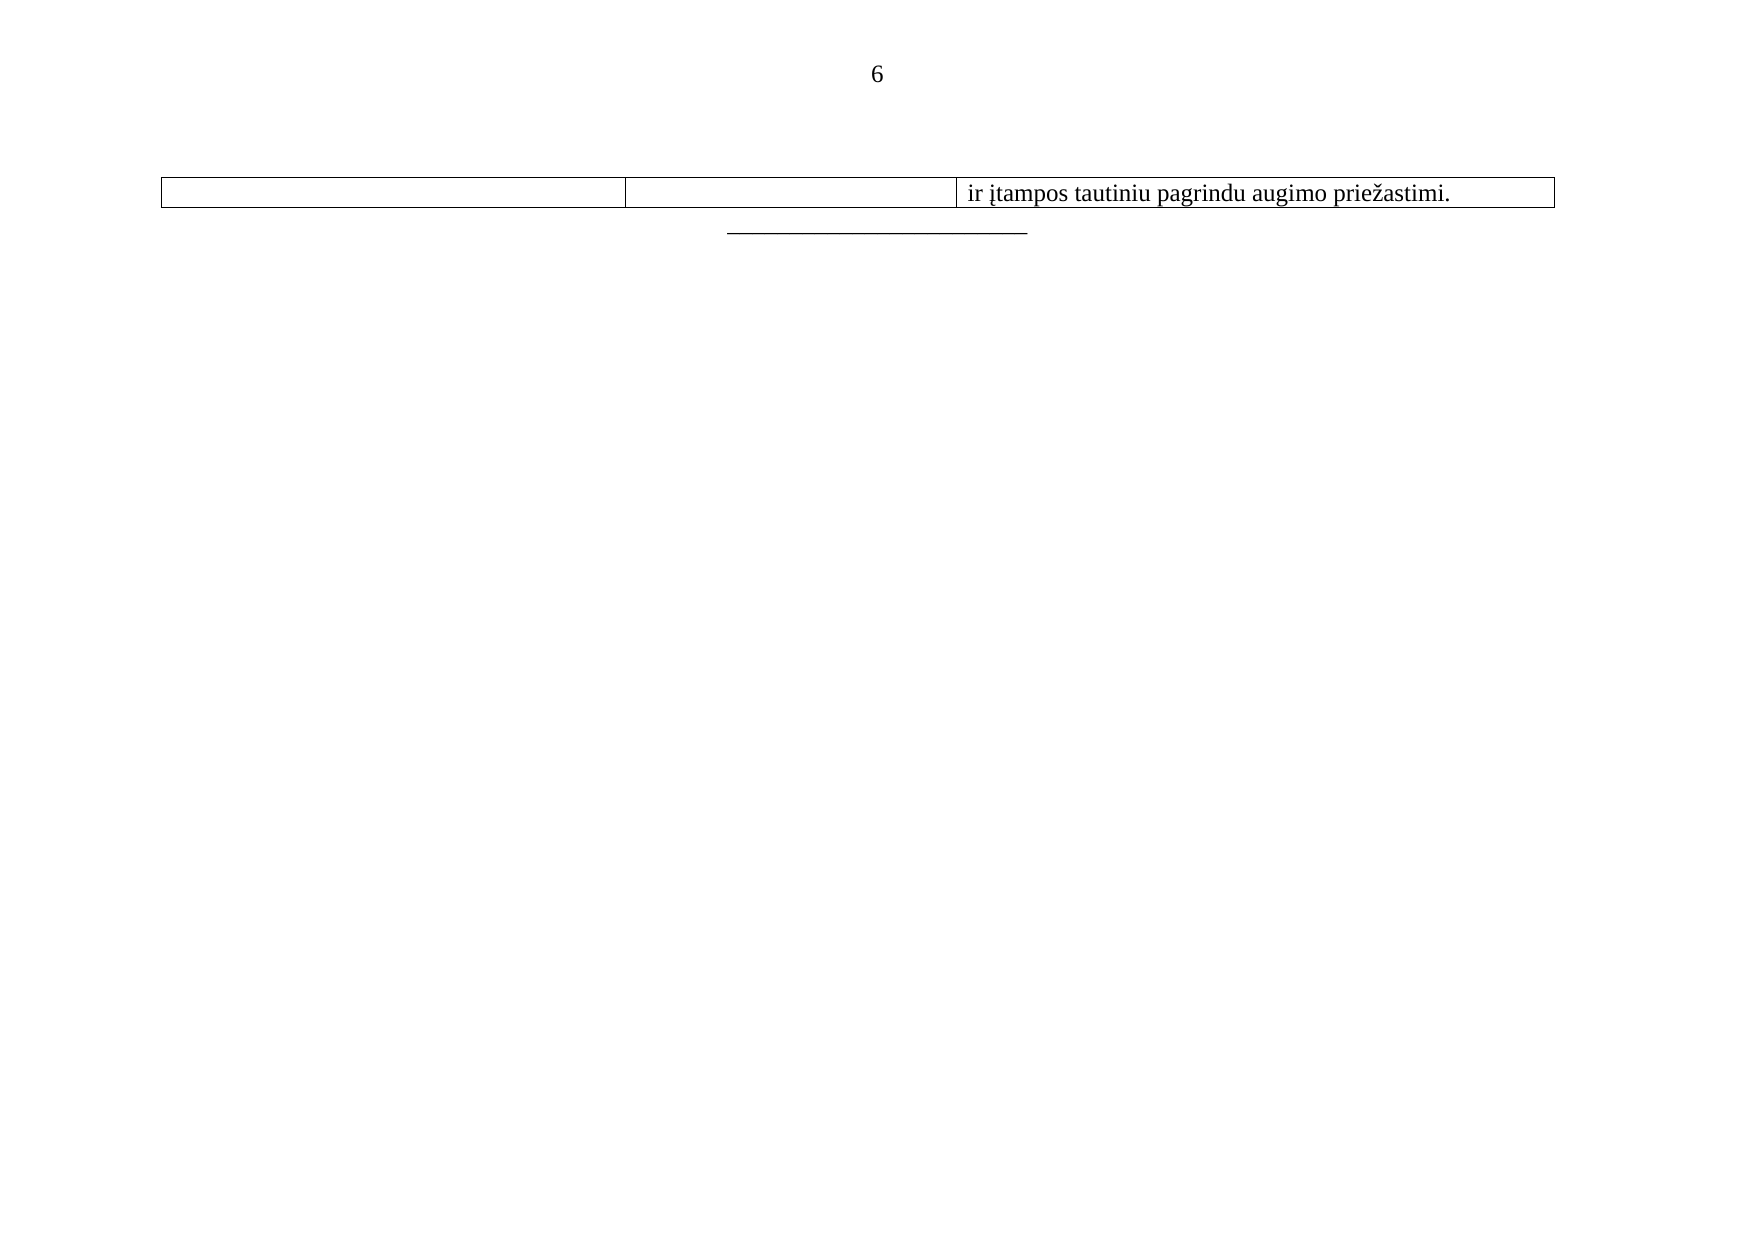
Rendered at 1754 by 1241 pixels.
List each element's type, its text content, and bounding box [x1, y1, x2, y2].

text ________________________ [118, 208, 1636, 237]
table_cell [626, 178, 956, 207]
table_cell [162, 178, 625, 207]
table_cell ir įtampos tautiniu pagrindu augimo priežastimi. [957, 178, 1554, 207]
